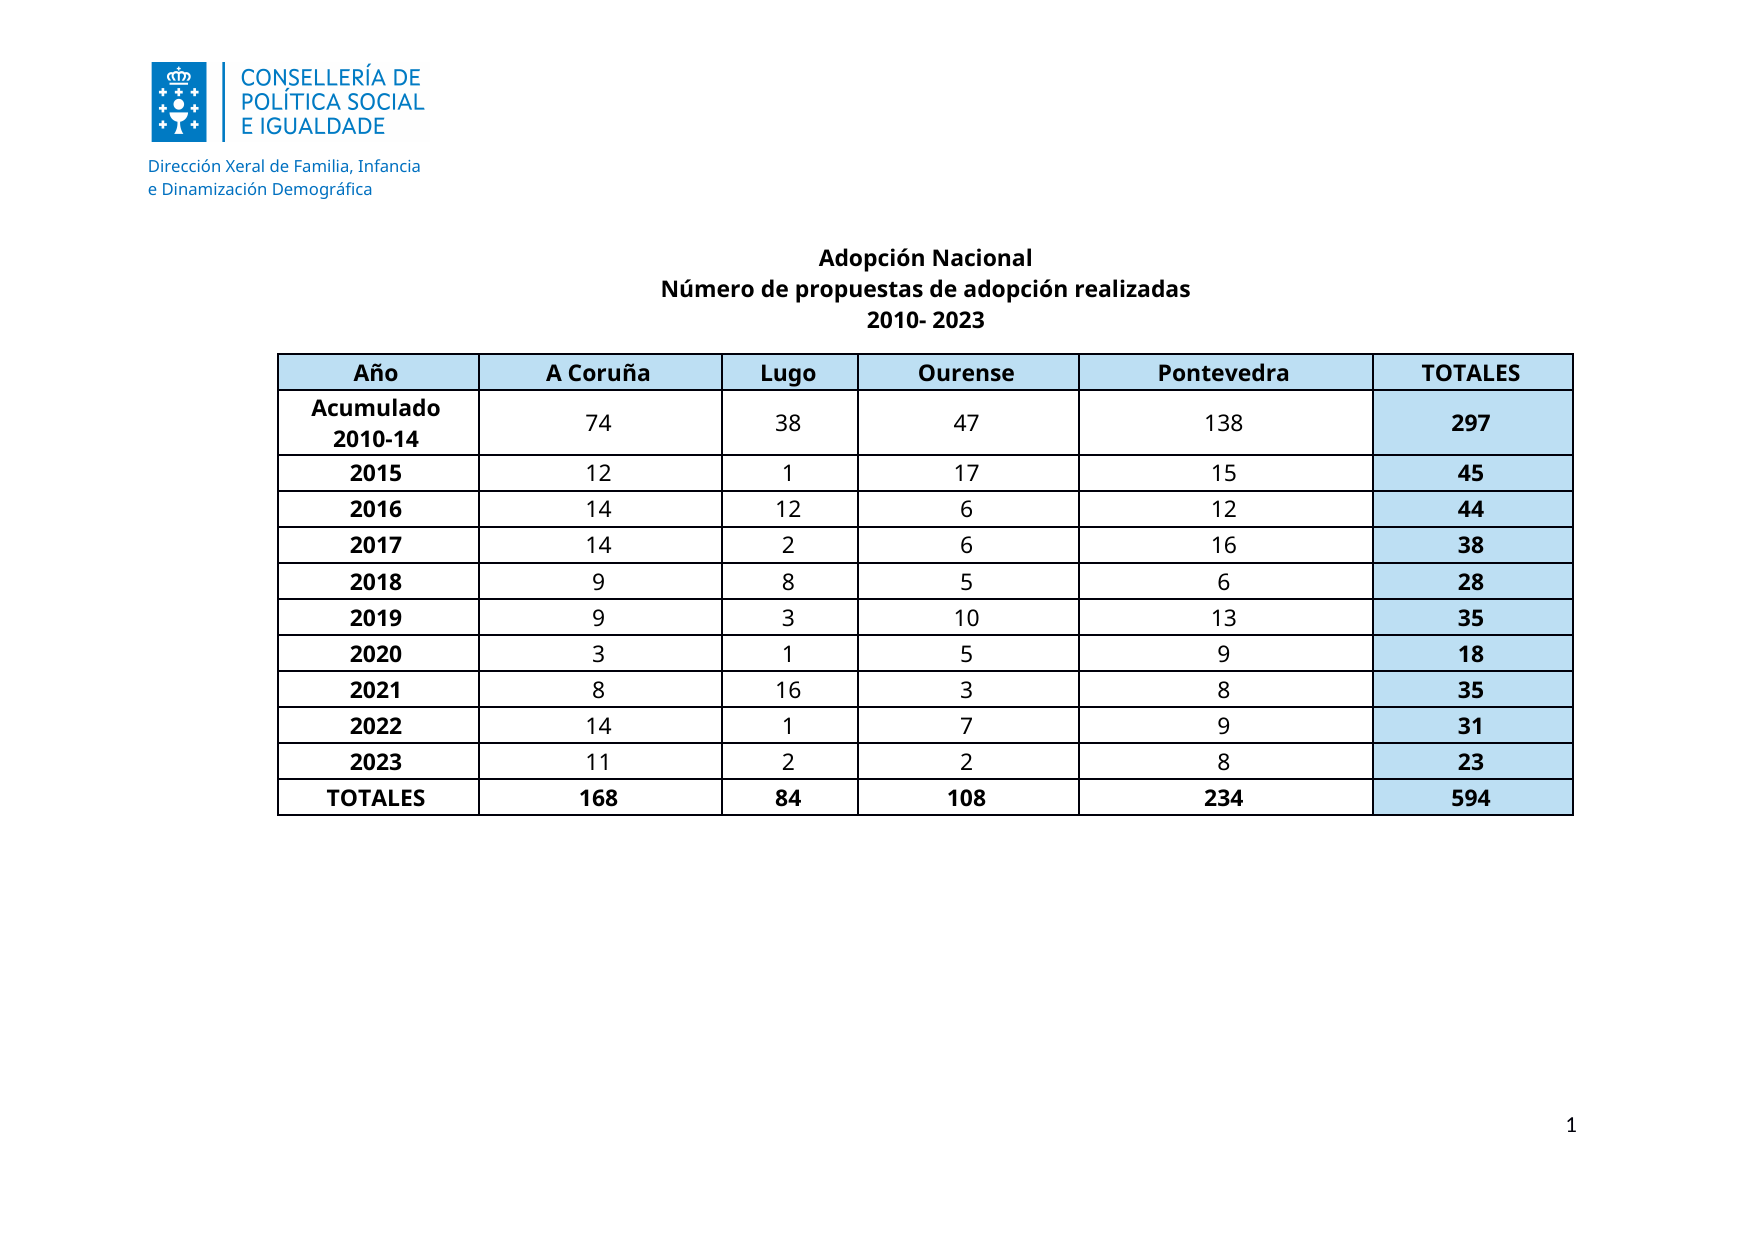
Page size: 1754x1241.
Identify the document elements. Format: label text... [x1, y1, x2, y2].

text 17 [861, 457, 1071, 489]
text 594 [1376, 782, 1566, 813]
text 12 [482, 457, 715, 489]
text 31 [1376, 710, 1566, 741]
text 35 [1376, 602, 1566, 633]
text 23 [1376, 746, 1566, 777]
text 14 [482, 529, 715, 561]
text 9 [482, 602, 715, 633]
text 38 [1376, 529, 1566, 561]
text 2 [725, 529, 851, 561]
text 18 [1376, 638, 1566, 669]
text Ourense [861, 357, 1071, 388]
text 6 [1082, 566, 1365, 597]
text 3 [725, 602, 851, 633]
text 84 [725, 782, 851, 813]
text A Coruña [482, 357, 715, 388]
text 2020 [280, 638, 471, 669]
text 14 [482, 710, 715, 741]
text 8 [1082, 674, 1365, 705]
text 5 [861, 566, 1071, 597]
text Pontevedra [1082, 357, 1365, 388]
text 8 [1082, 746, 1365, 777]
text 2018 [280, 566, 471, 597]
text 108 [861, 782, 1071, 813]
text 8 [725, 566, 851, 597]
text 297 [1376, 407, 1566, 438]
text 2022 [280, 710, 471, 741]
text 9 [1082, 638, 1365, 669]
text 11 [482, 746, 715, 777]
text Lugo [725, 357, 851, 388]
text 28 [1376, 566, 1566, 597]
text 44 [1376, 493, 1566, 525]
picture [151, 62, 431, 142]
text 12 [725, 493, 851, 525]
text 168 [482, 782, 715, 813]
text 35 [1376, 674, 1566, 705]
text Número de propuestas de adopción realizadas 2010- 2023 [286, 273, 1566, 336]
text Año [280, 357, 471, 388]
text 3 [861, 674, 1071, 705]
text 6 [861, 529, 1071, 561]
text 2021 [280, 674, 471, 705]
text 12 [1082, 493, 1365, 525]
text 9 [1082, 710, 1365, 741]
text 2019 [280, 602, 471, 633]
text 1 [725, 638, 851, 669]
text 13 [1082, 602, 1365, 633]
text 6 [861, 493, 1071, 525]
text 138 [1082, 407, 1365, 438]
text 2023 [280, 746, 471, 777]
text 10 [861, 602, 1071, 633]
text 9 [482, 566, 715, 597]
text 2016 [280, 493, 471, 525]
text 3 [482, 638, 715, 669]
text 5 [861, 638, 1071, 669]
text 45 [1376, 457, 1566, 489]
text 2017 [280, 529, 471, 561]
text 74 [482, 407, 715, 438]
text 234 [1082, 782, 1365, 813]
text 2015 [280, 457, 471, 489]
text Adopción Nacional [286, 242, 1566, 273]
text Acumulado 2010-14 [280, 391, 471, 454]
text TOTALES [280, 782, 471, 813]
text 2 [725, 746, 851, 777]
text 1 [725, 710, 851, 741]
text 47 [861, 407, 1071, 438]
text 14 [482, 493, 715, 525]
text 38 [725, 407, 851, 438]
text 15 [1082, 457, 1365, 489]
text 16 [1082, 529, 1365, 561]
text 16 [725, 674, 851, 705]
text 1 [725, 457, 851, 489]
text 7 [861, 710, 1071, 741]
text 8 [482, 674, 715, 705]
text TOTALES [1376, 357, 1566, 388]
text 2 [861, 746, 1071, 777]
